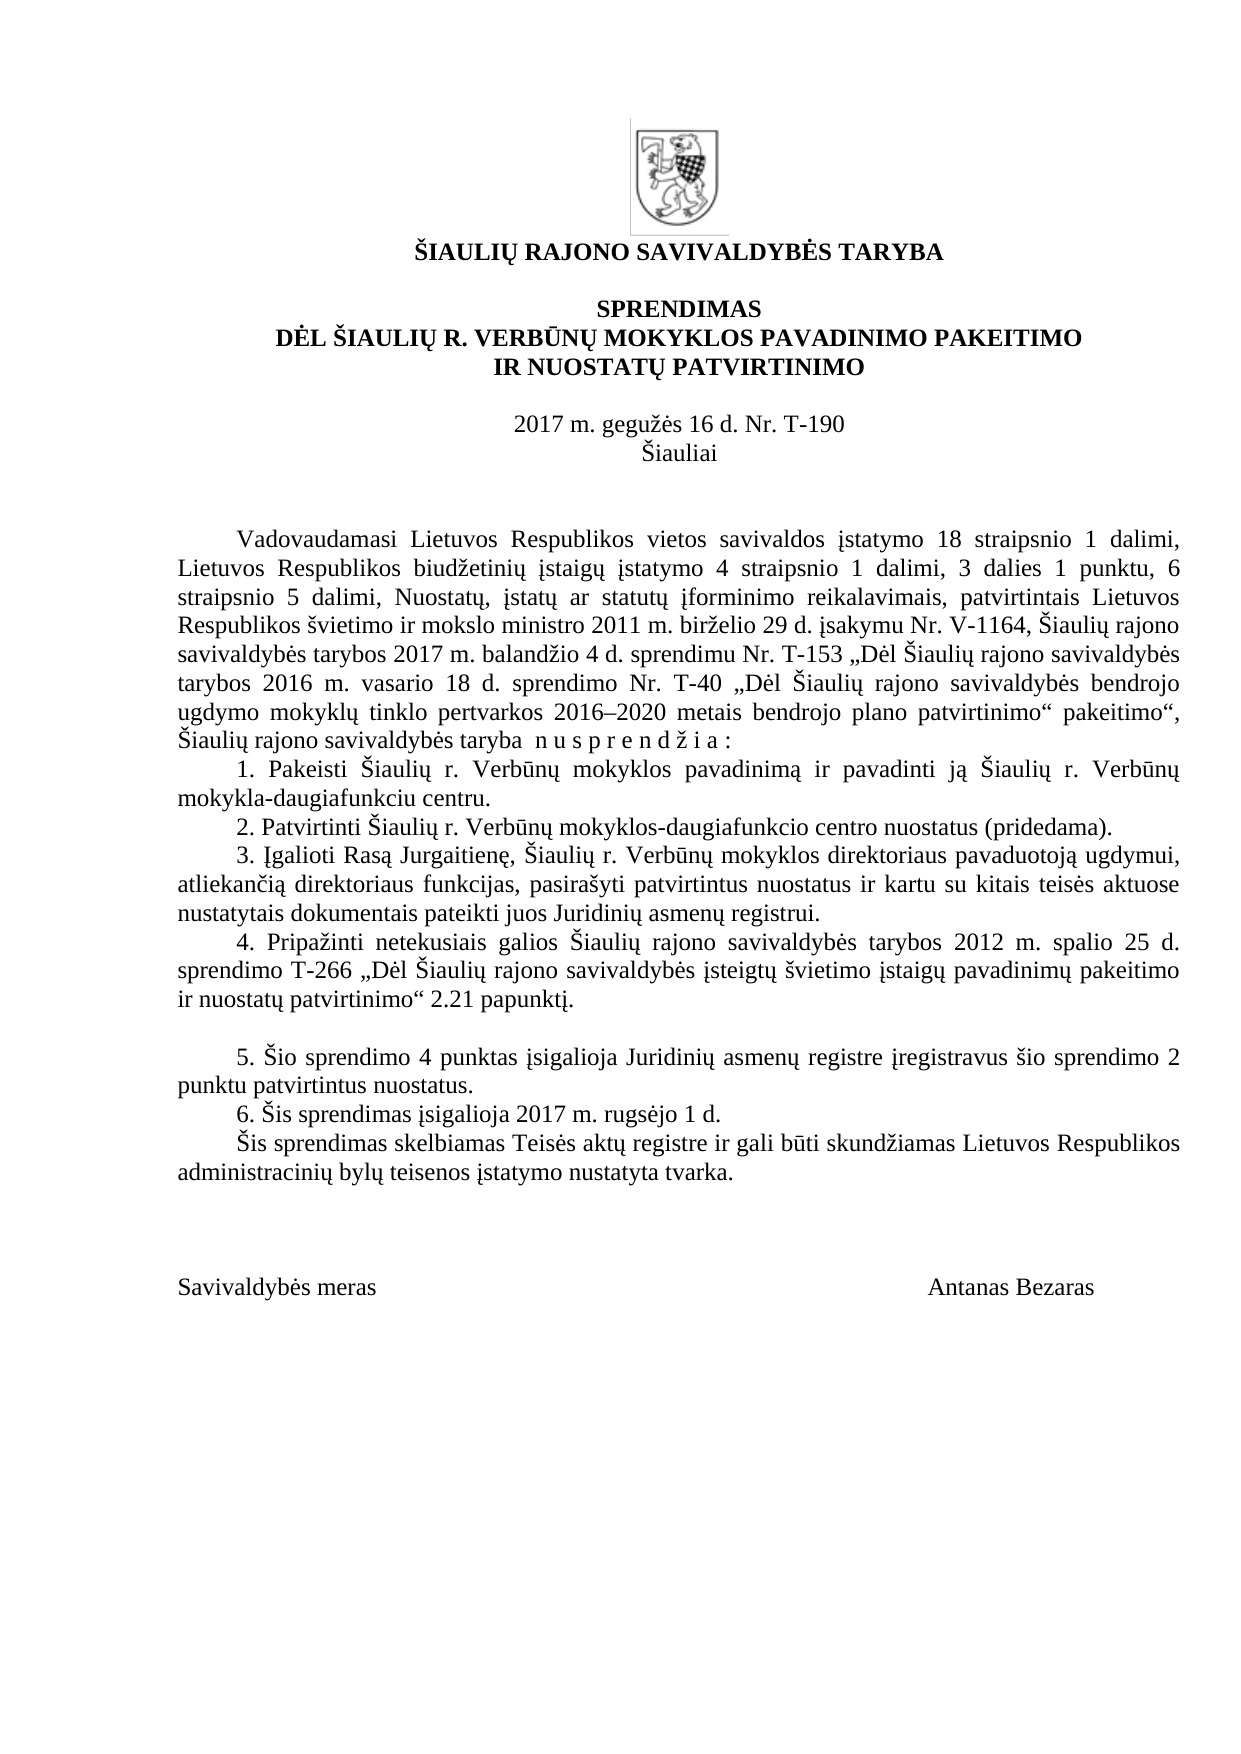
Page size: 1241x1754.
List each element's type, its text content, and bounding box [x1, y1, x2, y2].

text 5. Šio sprendimo 4 punktas įsigalioja Juridinių asmenų registre įregistravus šio sprendimo 2 punktu patvirtintus nuostatus. [177, 1042, 1181, 1099]
text DĖL ŠIAULIŲ R. VERBŪNŲ MOKYKLOS PAVADINIMO PAKEITIMO [177, 323, 1181, 352]
text Šiauliai [177, 438, 1181, 467]
text 3. Įgalioti Rasą Jurgaitienę, Šiaulių r. Verbūnų mokyklos direktoriaus pavaduotoją ugdymui, atliekančią direktoriaus funkcijas, pasirašyti patvirtintus nuostatus ir kartu su kitais teisės aktuose nustatytais dokumentais pateikti juos Juridinių asmenų registrui. [177, 841, 1181, 927]
text Šis sprendimas skelbiamas Teisės aktų registre ir gali būti skundžiamas Lietuvos Respublikos administracinių bylų teisenos įstatymo nustatyta tvarka. [177, 1128, 1181, 1186]
text 6. Šis sprendimas įsigalioja 2017 m. rugsėjo 1 d. [177, 1099, 1181, 1128]
text 4. Pripažinti netekusiais galios Šiaulių rajono savivaldybės tarybos 2012 m. spalio 25 d. sprendimo T-266 „Dėl Šiaulių rajono savivaldybės įsteigtų švietimo įstaigų pavadinimų pakeitimo ir nuostatų patvirtinimo“ 2.21 papunktį. [177, 927, 1181, 1013]
text Vadovaudamasi Lietuvos Respublikos vietos savivaldos įstatymo 18 straipsnio 1 dalimi, Lietuvos Respublikos biudžetinių įstaigų įstatymo 4 straipsnio 1 dalimi, 3 dalies 1 punktu, 6 straipsnio 5 dalimi, Nuostatų, įstatų ar statutų įforminimo reikalavimais, patvirtintais Lietuvos Respublikos švietimo ir mokslo ministro 2011 m. birželio 29 d. įsakymu Nr. V-1164, Šiaulių rajono savivaldybės tarybos 2017 m. balandžio 4 d. sprendimu Nr. T-153 „Dėl Šiaulių rajono savivaldybės tarybos 2016 m. vasario 18 d. sprendimo Nr. T-40 „Dėl Šiaulių rajono savivaldybės bendrojo ugdymo mokyklų tinklo pertvarkos 2016–2020 metais bendrojo plano patvirtinimo“ pakeitimo“, Šiaulių rajono savivaldybės taryba nusprendžia: [177, 524, 1181, 754]
text SPRENDIMAS [177, 294, 1181, 323]
text 2017 m. gegužės 16 d. Nr. T-190 [177, 409, 1181, 438]
text ŠIAULIŲ RAJONO SAVIVALDYBĖS TARYBA [177, 237, 1181, 266]
text 2. Patvirtinti Šiaulių r. Verbūnų mokyklos-daugiafunkcio centro nuostatus (pridedama). [177, 812, 1181, 841]
text 1. Pakeisti Šiaulių r. Verbūnų mokyklos pavadinimą ir pavadinti ją Šiaulių r. Verbūnų mokykla-daugiafunkciu centru. [177, 754, 1181, 812]
text IR NUOSTATŲ PATVIRTINIMO [177, 352, 1181, 381]
text Savivaldybės meras Antanas Bezaras [177, 1272, 1181, 1301]
